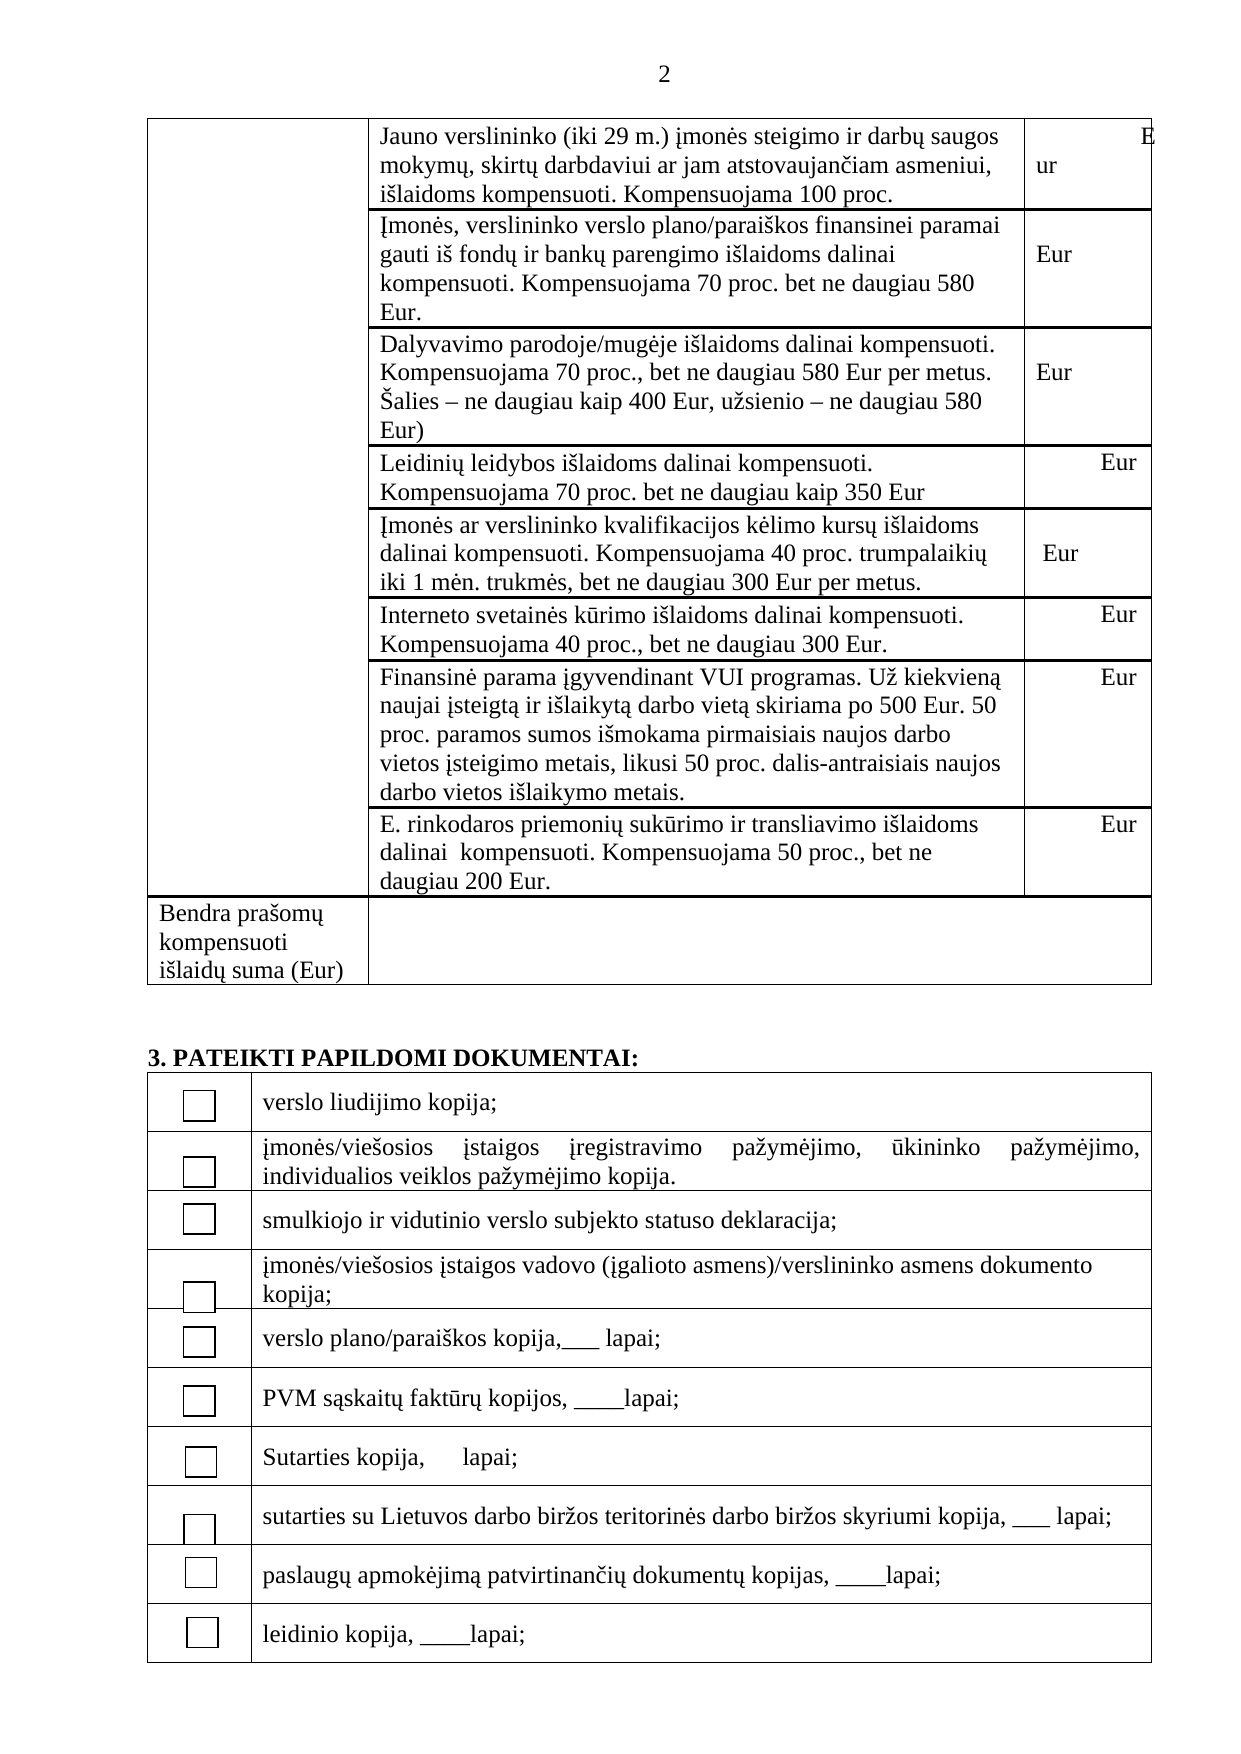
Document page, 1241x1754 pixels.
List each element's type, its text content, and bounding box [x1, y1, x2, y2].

table_cell [148, 1427, 251, 1485]
table_cell Eur [1025, 211, 1151, 326]
table_cell [148, 1604, 251, 1662]
table_cell Jauno verslininko (iki 29 m.) įmonės steigimo ir darbų saugos mokymų, skirtų darbdaviui ar jam atstovaujančiam asmeniui, išlaidoms kompensuoti. Kompensuojama 100 proc. [369, 119, 1024, 207]
table_cell Bendra prašomų kompensuoti išlaidų suma (Eur) [148, 898, 368, 984]
text 3. Pateikti papildomi dokumentai: [148, 1043, 1181, 1072]
table_cell [148, 1486, 251, 1544]
table_cell [148, 1250, 251, 1308]
table_cell įmonės/viešosios įstaigos įregistravimo pažymėjimo, ūkininko pažymėjimo, individualios veiklos pažymėjimo kopija. [252, 1132, 1151, 1190]
table_cell E. rinkodaros priemonių sukūrimo ir transliavimo išlaidoms dalinai kompensuoti. Kompensuojama 50 proc., bet ne daugiau 200 Eur. [369, 809, 1024, 895]
table_cell [148, 1368, 251, 1426]
table_cell PVM sąskaitų faktūrų kopijos, ____lapai; [252, 1368, 1151, 1426]
table_header verslo liudijimo kopija; [252, 1073, 1151, 1131]
table_cell Dalyvavimo parodoje/mugėje išlaidoms dalinai kompensuoti. Kompensuojama 70 proc., bet ne daugiau 580 Eur per metus. Šalies – ne daugiau kaip 400 Eur, užsienio – ne daugiau 580 Eur) [369, 329, 1024, 444]
table_cell Eur [1025, 599, 1151, 659]
table_cell Eur [1025, 329, 1151, 444]
table_cell Įmonės, verslininko verslo plano/paraiškos finansinei paramai gauti iš fondų ir bankų parengimo išlaidoms dalinai kompensuoti. Kompensuojama 70 proc. bet ne daugiau 580 Eur. [369, 211, 1024, 326]
table_header [148, 1073, 251, 1131]
table_cell smulkiojo ir vidutinio verslo subjekto statuso deklaracija; [252, 1191, 1151, 1249]
table_cell leidinio kopija, ____lapai; [252, 1604, 1151, 1662]
table_cell Eur [1025, 662, 1151, 806]
table_cell Eur [1025, 809, 1151, 895]
table_cell Interneto svetainės kūrimo išlaidoms dalinai kompensuoti. Kompensuojama 40 proc., bet ne daugiau 300 Eur. [369, 599, 1024, 659]
table_cell įmonės/viešosios įstaigos vadovo (įgalioto asmens)/verslininko asmens dokumento kopija; [252, 1250, 1151, 1308]
table_cell Eur [1025, 119, 1151, 207]
table_cell [148, 1545, 251, 1603]
table_cell sutarties su Lietuvos darbo biržos teritorinės darbo biržos skyriumi kopija, ___ lapai; [252, 1486, 1151, 1544]
table_cell Įmonės ar verslininko kvalifikacijos kėlimo kursų išlaidoms dalinai kompensuoti. Kompensuojama 40 proc. trumpalaikių iki 1 mėn. trukmės, bet ne daugiau 300 Eur per metus. [369, 510, 1024, 596]
table_cell [148, 1191, 251, 1249]
table_header [148, 119, 368, 895]
table_cell Eur [1025, 447, 1151, 507]
table_cell verslo plano/paraiškos kopija,___ lapai; [252, 1309, 1151, 1367]
table_cell Eur [1025, 510, 1151, 596]
table_cell Leidinių leidybos išlaidoms dalinai kompensuoti. Kompensuojama 70 proc. bet ne daugiau kaip 350 Eur [369, 447, 1024, 507]
table_cell [148, 1309, 251, 1367]
table_cell Sutarties kopija, lapai; [252, 1427, 1151, 1485]
table_cell Finansinė parama įgyvendinant VUI programas. Už kiekvieną naujai įsteigtą ir išlaikytą darbo vietą skiriama po 500 Eur. 50 proc. paramos sumos išmokama pirmaisiais naujos darbo vietos įsteigimo metais, likusi 50 proc. dalis-antraisiais naujos darbo vietos išlaikymo metais. [369, 662, 1024, 806]
table_cell paslaugų apmokėjimą patvirtinančių dokumentų kopijas, ____lapai; [252, 1545, 1151, 1603]
table_cell [148, 1132, 251, 1190]
table_cell [369, 898, 1151, 984]
